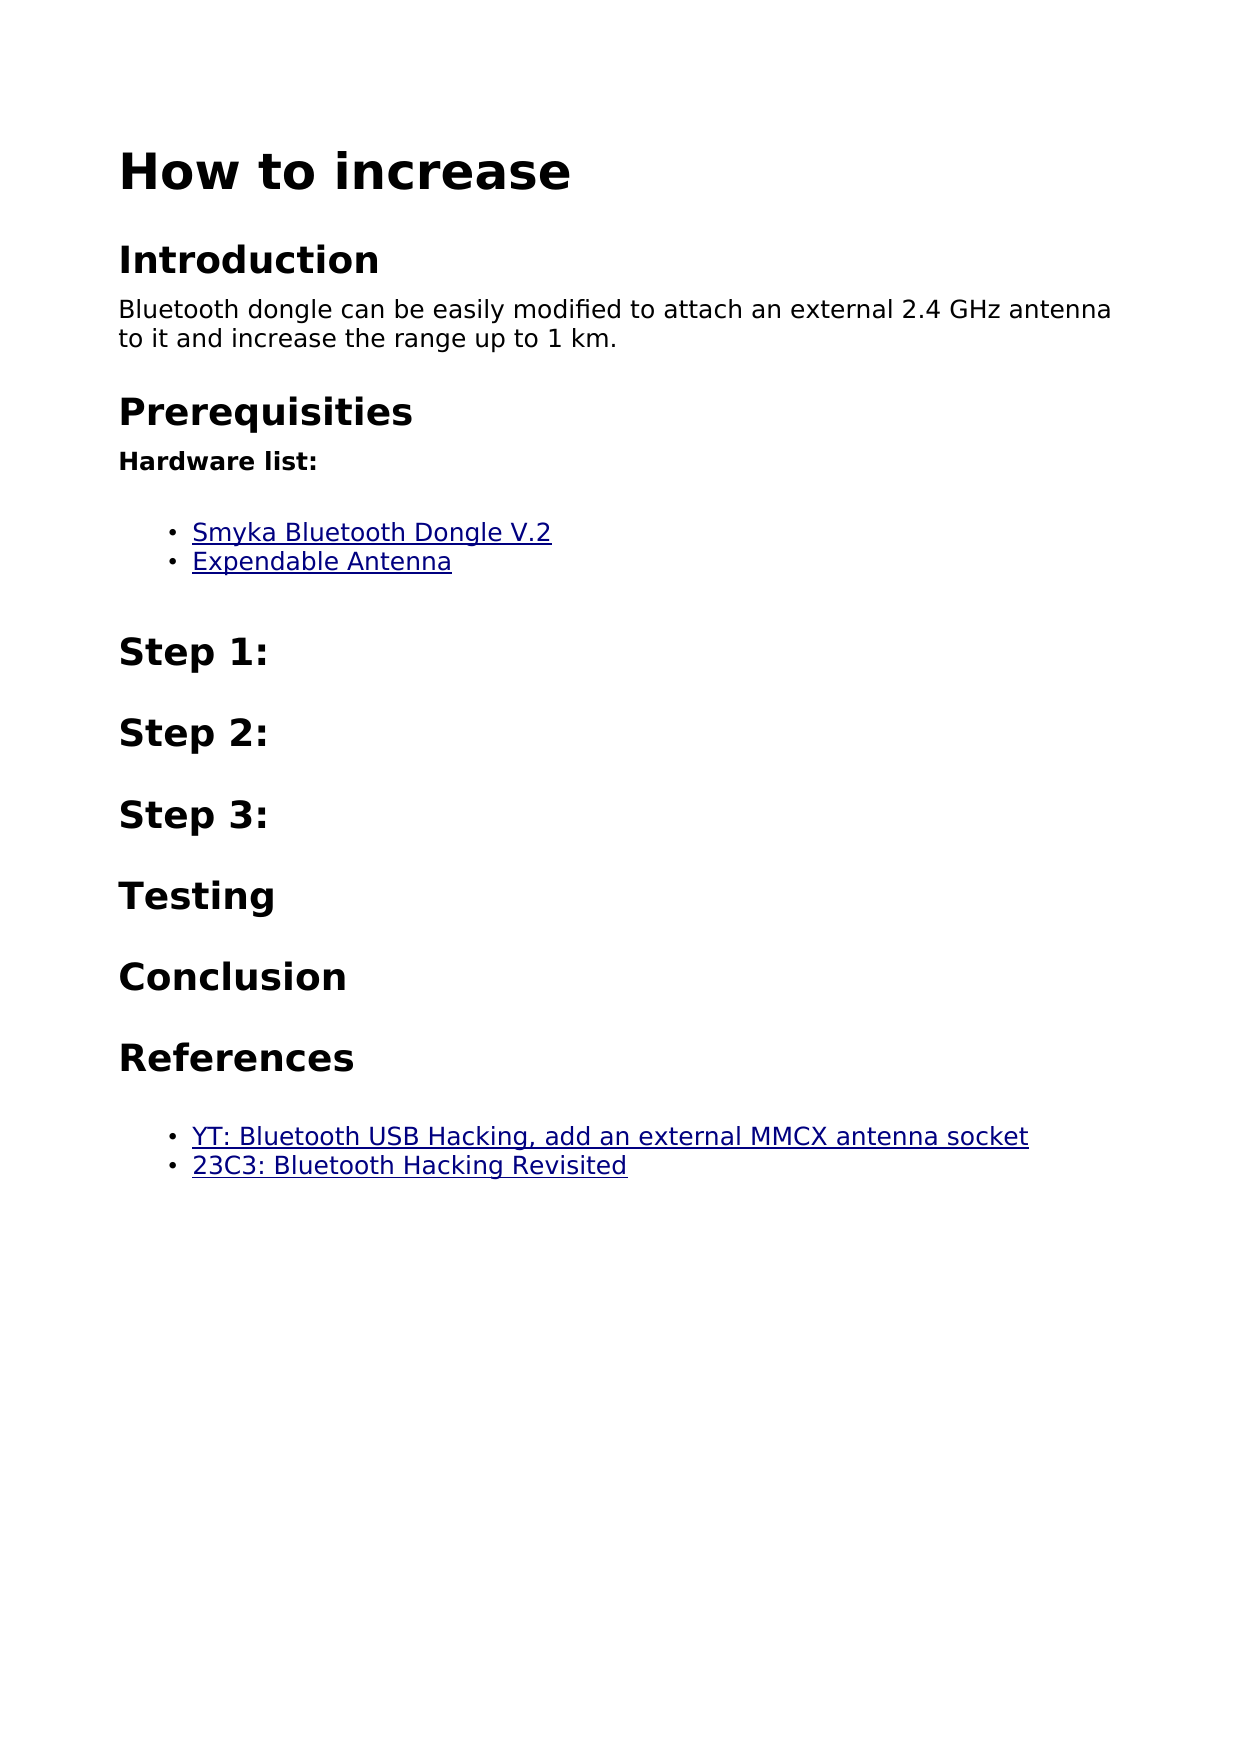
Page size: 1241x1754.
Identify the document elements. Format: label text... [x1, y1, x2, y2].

subtitle How to increase [118, 143, 1122, 201]
subtitle Step 2: [118, 712, 1122, 756]
subtitle Prerequisities [118, 391, 1122, 434]
subtitle Step 1: [118, 631, 1122, 674]
list Smyka Bluetooth Dongle V.2 [177, 518, 1122, 547]
subtitle Conclusion [118, 956, 1122, 999]
list YT: Bluetooth USB Hacking, add an external MMCX antenna socket [177, 1122, 1122, 1151]
text Bluetooth dongle can be easily modified to attach an external 2.4 GHz antenna to it and increase the range up to 1 km. [118, 295, 1122, 353]
subtitle Testing [118, 874, 1122, 918]
text Hardware list: [118, 447, 1122, 476]
list 23C3: Bluetooth Hacking Revisited [177, 1151, 1122, 1181]
list Expendable Antenna [177, 547, 1122, 576]
subtitle References [118, 1037, 1122, 1080]
subtitle Step 3: [118, 793, 1122, 837]
subtitle Introduction [118, 239, 1122, 282]
